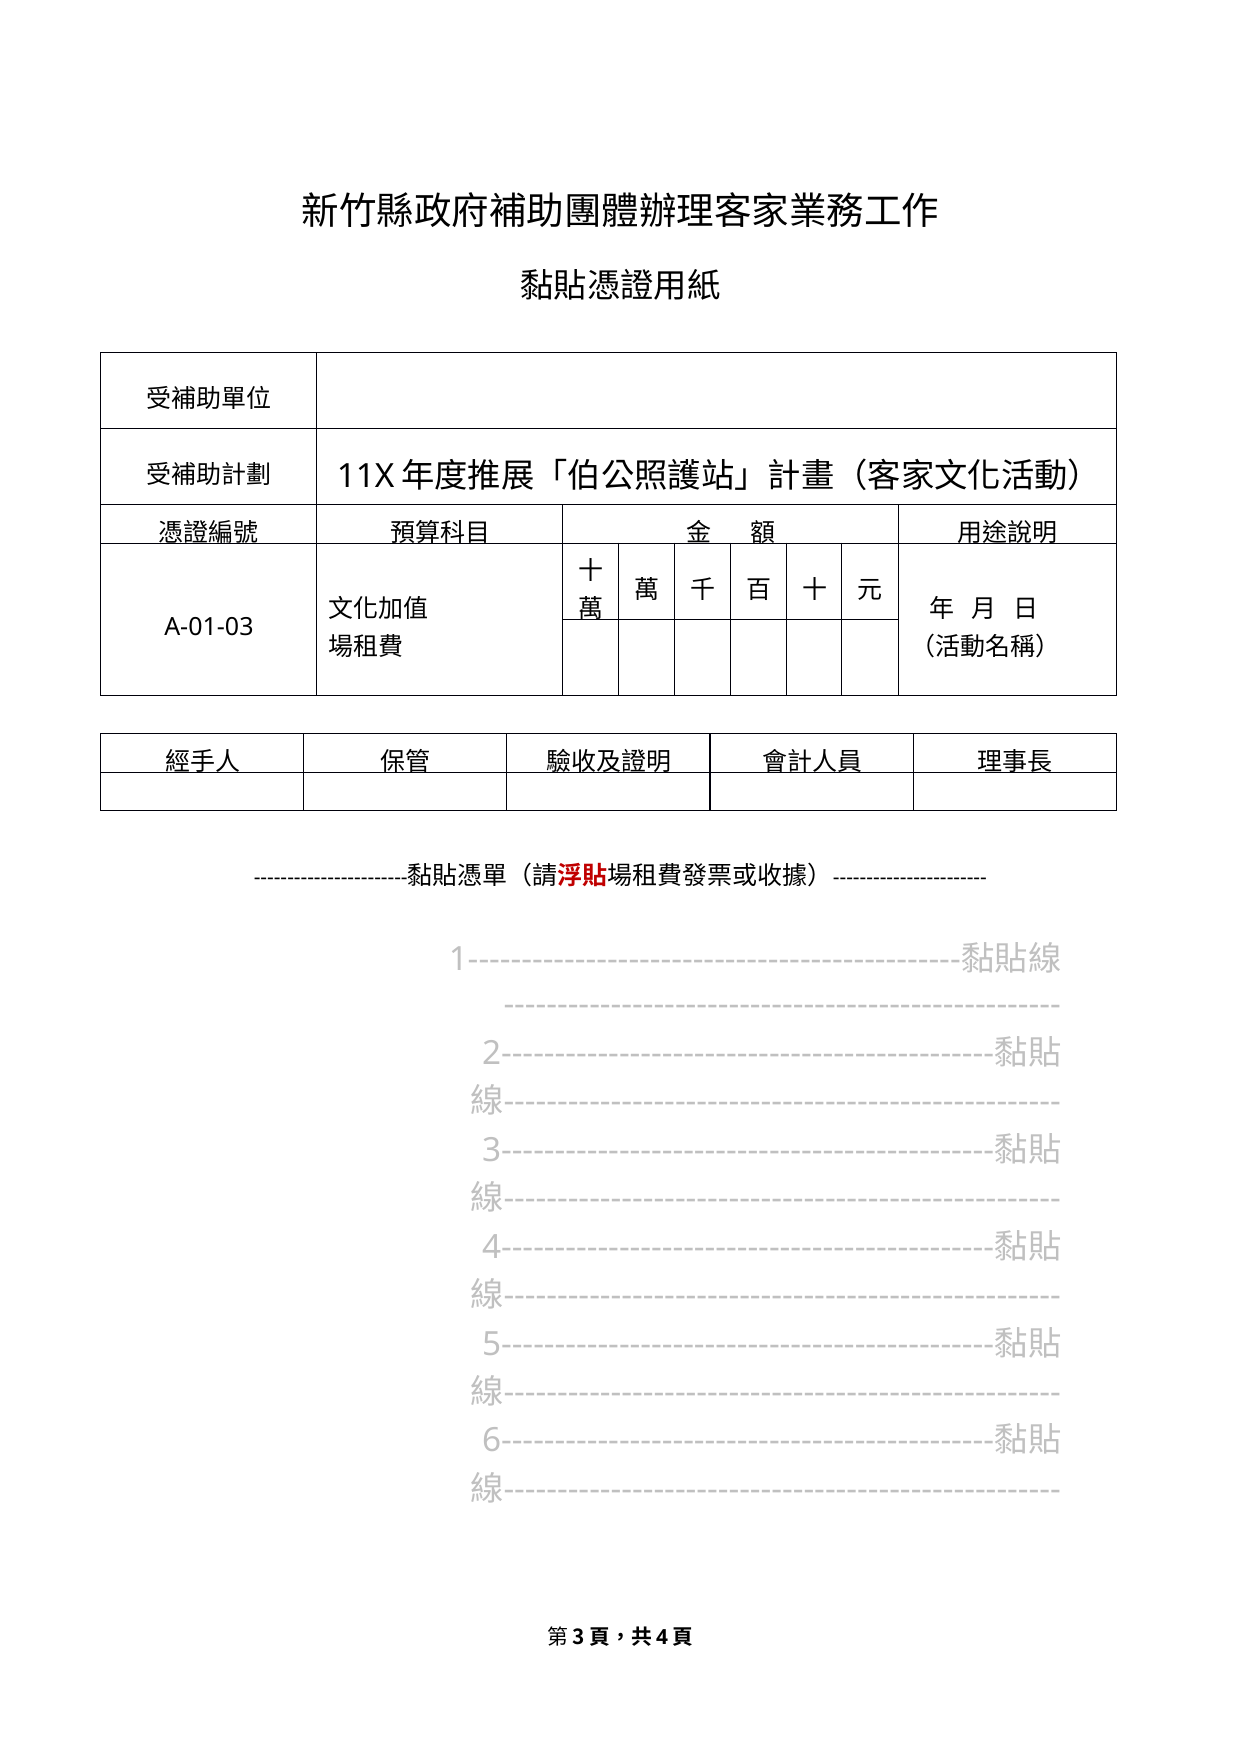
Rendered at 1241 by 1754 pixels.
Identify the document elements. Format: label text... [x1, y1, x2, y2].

table_cell [898, 696, 1116, 733]
text -----------------------黏貼憑單（請浮貼場租費發票或收據）----------------------- [112, 849, 1128, 886]
table_cell 理事長 [914, 734, 1116, 772]
text 黏貼憑證用紙 [112, 239, 1128, 314]
table_cell 元 [842, 544, 898, 619]
table_cell 百 [731, 544, 786, 619]
text 6----------------------------------------------黏貼線---------------------------------------------------- [112, 1413, 1061, 1510]
table_cell 金 額 [563, 505, 898, 543]
table_cell [619, 620, 674, 695]
table_cell 經手人 [101, 734, 303, 772]
table_cell 受補助計劃 [101, 429, 316, 504]
table_cell 十 萬 [563, 544, 618, 619]
table_cell [563, 620, 618, 695]
text 2----------------------------------------------黏貼線---------------------------------------------------- [112, 1026, 1061, 1122]
text 新竹縣政府補助團體辦理客家業務工作 [112, 164, 1128, 239]
table_cell [563, 696, 898, 733]
table_cell 保管 [304, 734, 506, 772]
table_cell [101, 773, 303, 810]
table_cell 千 [675, 544, 730, 619]
table_cell 會計人員 [711, 734, 913, 772]
table_cell 文化加值 場租費 [317, 544, 562, 695]
text 3----------------------------------------------黏貼線---------------------------------------------------- [112, 1122, 1061, 1219]
table_cell [101, 696, 316, 733]
table_cell 11X年度推展「伯公照護站」計畫（客家文化活動） [317, 429, 1116, 504]
text 1----------------------------------------------黏貼線 ---------------------------------------------------- [112, 932, 1061, 1026]
table_cell [304, 773, 506, 810]
table_cell 用途說明 [899, 505, 1116, 543]
table_cell [787, 620, 841, 695]
table_header 受補助單位 [101, 353, 316, 428]
table_cell 驗收及證明 [507, 734, 709, 772]
table_cell 萬 [619, 544, 674, 619]
table_cell 憑證編號 [101, 505, 316, 543]
table_cell [731, 620, 786, 695]
text 4----------------------------------------------黏貼線---------------------------------------------------- [112, 1219, 1061, 1316]
table_cell [914, 773, 1116, 810]
table_cell 年 月 日 （活動名稱） [899, 544, 1116, 695]
text 5----------------------------------------------黏貼線---------------------------------------------------- [112, 1316, 1061, 1413]
table_header [317, 353, 1116, 428]
table_cell A-01-03 [101, 544, 316, 695]
table_cell 十 [787, 544, 841, 619]
table_cell [711, 773, 913, 810]
table_cell [842, 620, 898, 695]
table_cell [507, 773, 709, 810]
table_cell 預算科目 [317, 505, 562, 543]
table_cell [316, 696, 563, 733]
table_cell [675, 620, 730, 695]
